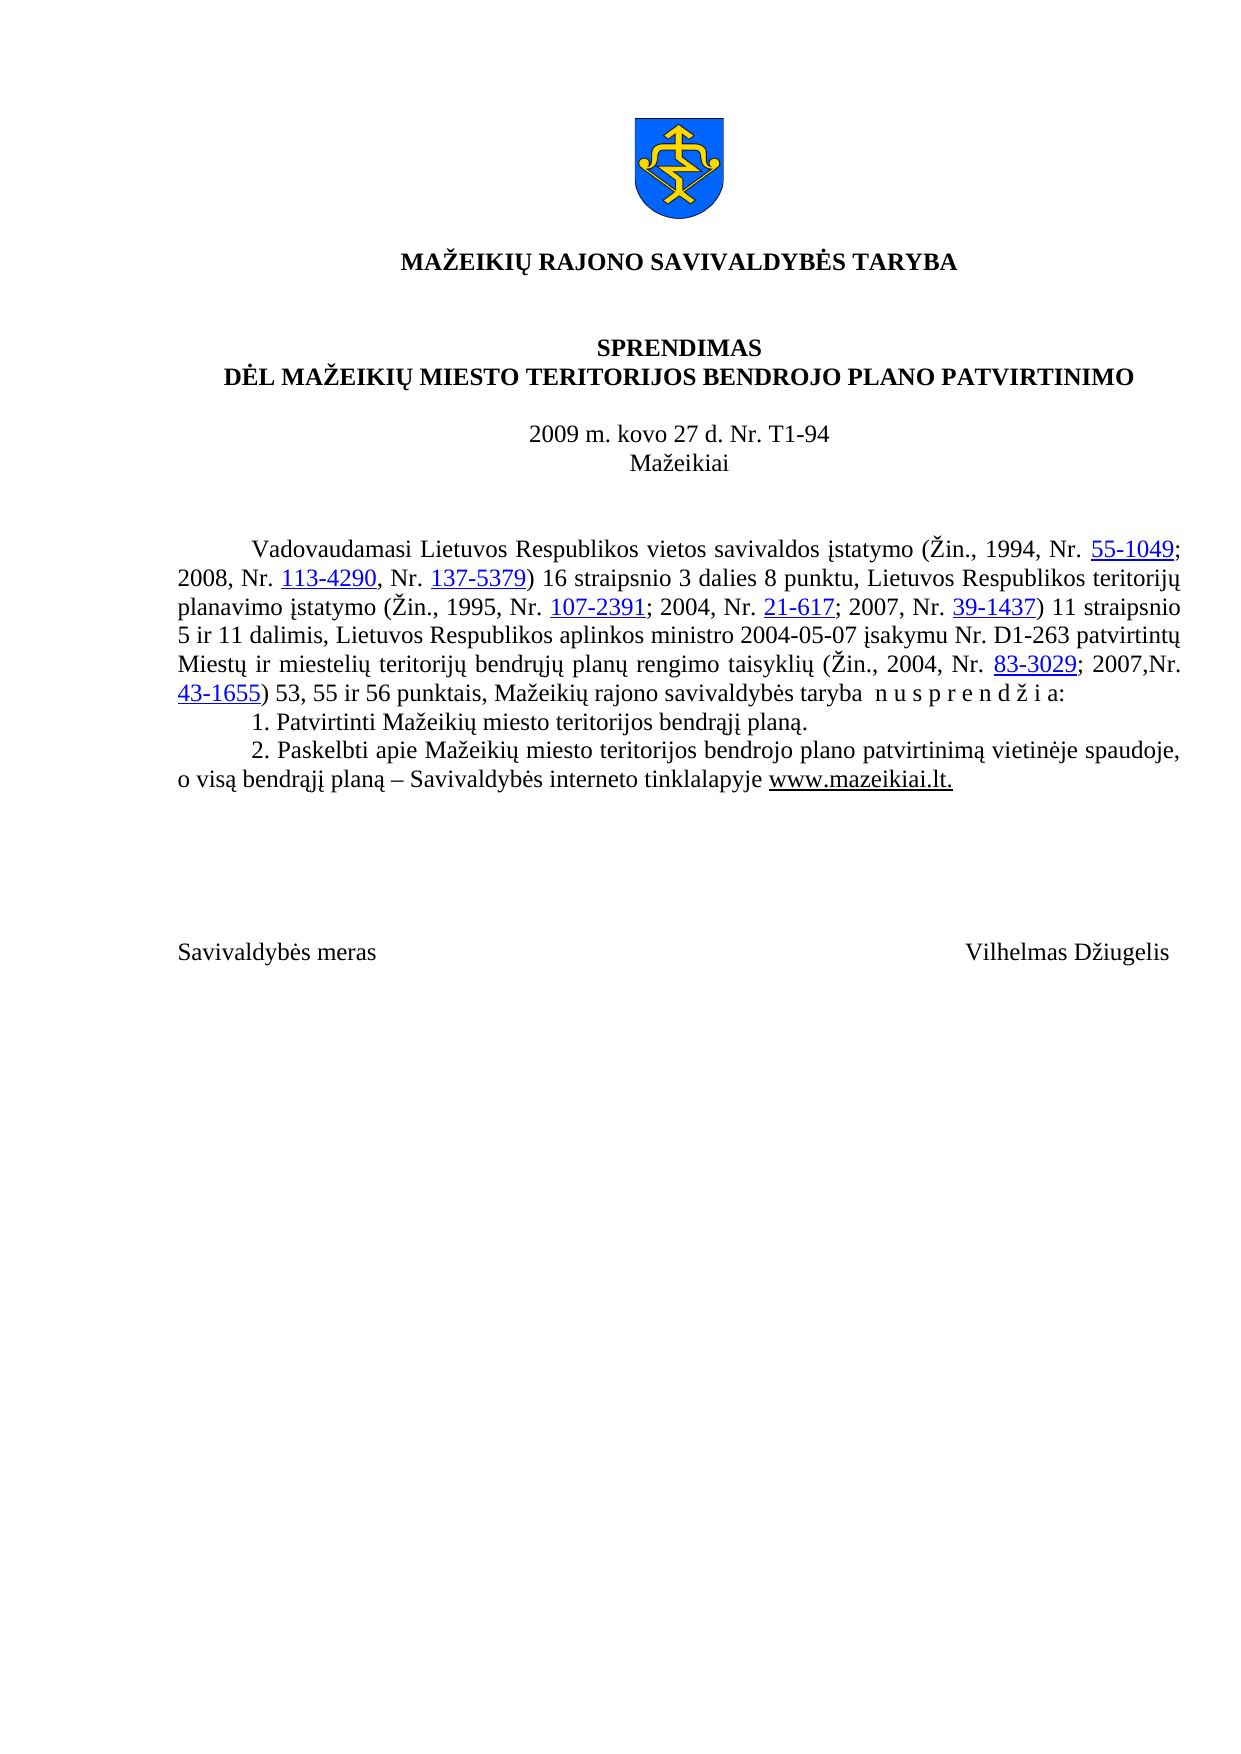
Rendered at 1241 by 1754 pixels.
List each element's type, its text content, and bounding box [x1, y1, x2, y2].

text 2. Paskelbti apie Mažeikių miesto teritorijos bendrojo plano patvirtinimą vietinėje spaudoje, o visą bendrąjį planą – Savivaldybės interneto tinklalapyje www.mazeikiai.lt. [177, 736, 1181, 793]
text 1. Patvirtinti Mažeikių miesto teritorijos bendrąjį planą. [177, 707, 1181, 736]
text Savivaldybės meras Vilhelmas Džiugelis [177, 937, 1181, 966]
text 2009 m. kovo 27 d. Nr. T1-94 [177, 419, 1181, 448]
text DĖL MAŽEIKIŲ MIESTO TERITORIJOS BENDROJO PLANO PATVIRTINIMO [177, 362, 1181, 391]
text Mažeikiai [177, 448, 1181, 477]
text Vadovaudamasi Lietuvos Respublikos vietos savivaldos įstatymo (Žin., 1994, Nr. 55-1049; 2008, Nr. 113-4290, Nr. 137-5379) 16 straipsnio 3 dalies 8 punktu, Lietuvos Respublikos teritorijų planavimo įstatymo (Žin., 1995, Nr. 107-2391; 2004, Nr. 21-617; 2007, Nr. 39-1437) 11 straipsnio 5 ir 11 dalimis, Lietuvos Respublikos aplinkos ministro 2004-05-07 įsakymu Nr. D1-263 patvirtintų Miestų ir miestelių teritorijų bendrųjų planų rengimo taisyklių (Žin., 2004, Nr. 83-3029; 2007,Nr. 43-1655) 53, 55 ir 56 punktais, Mažeikių rajono savivaldybės taryba n u s p r e n d ž i a: [177, 534, 1181, 707]
text Mažeikių rajono SAVIVALDYBĖS taryba [177, 247, 1181, 276]
text SPRENDIMAS [177, 333, 1181, 362]
